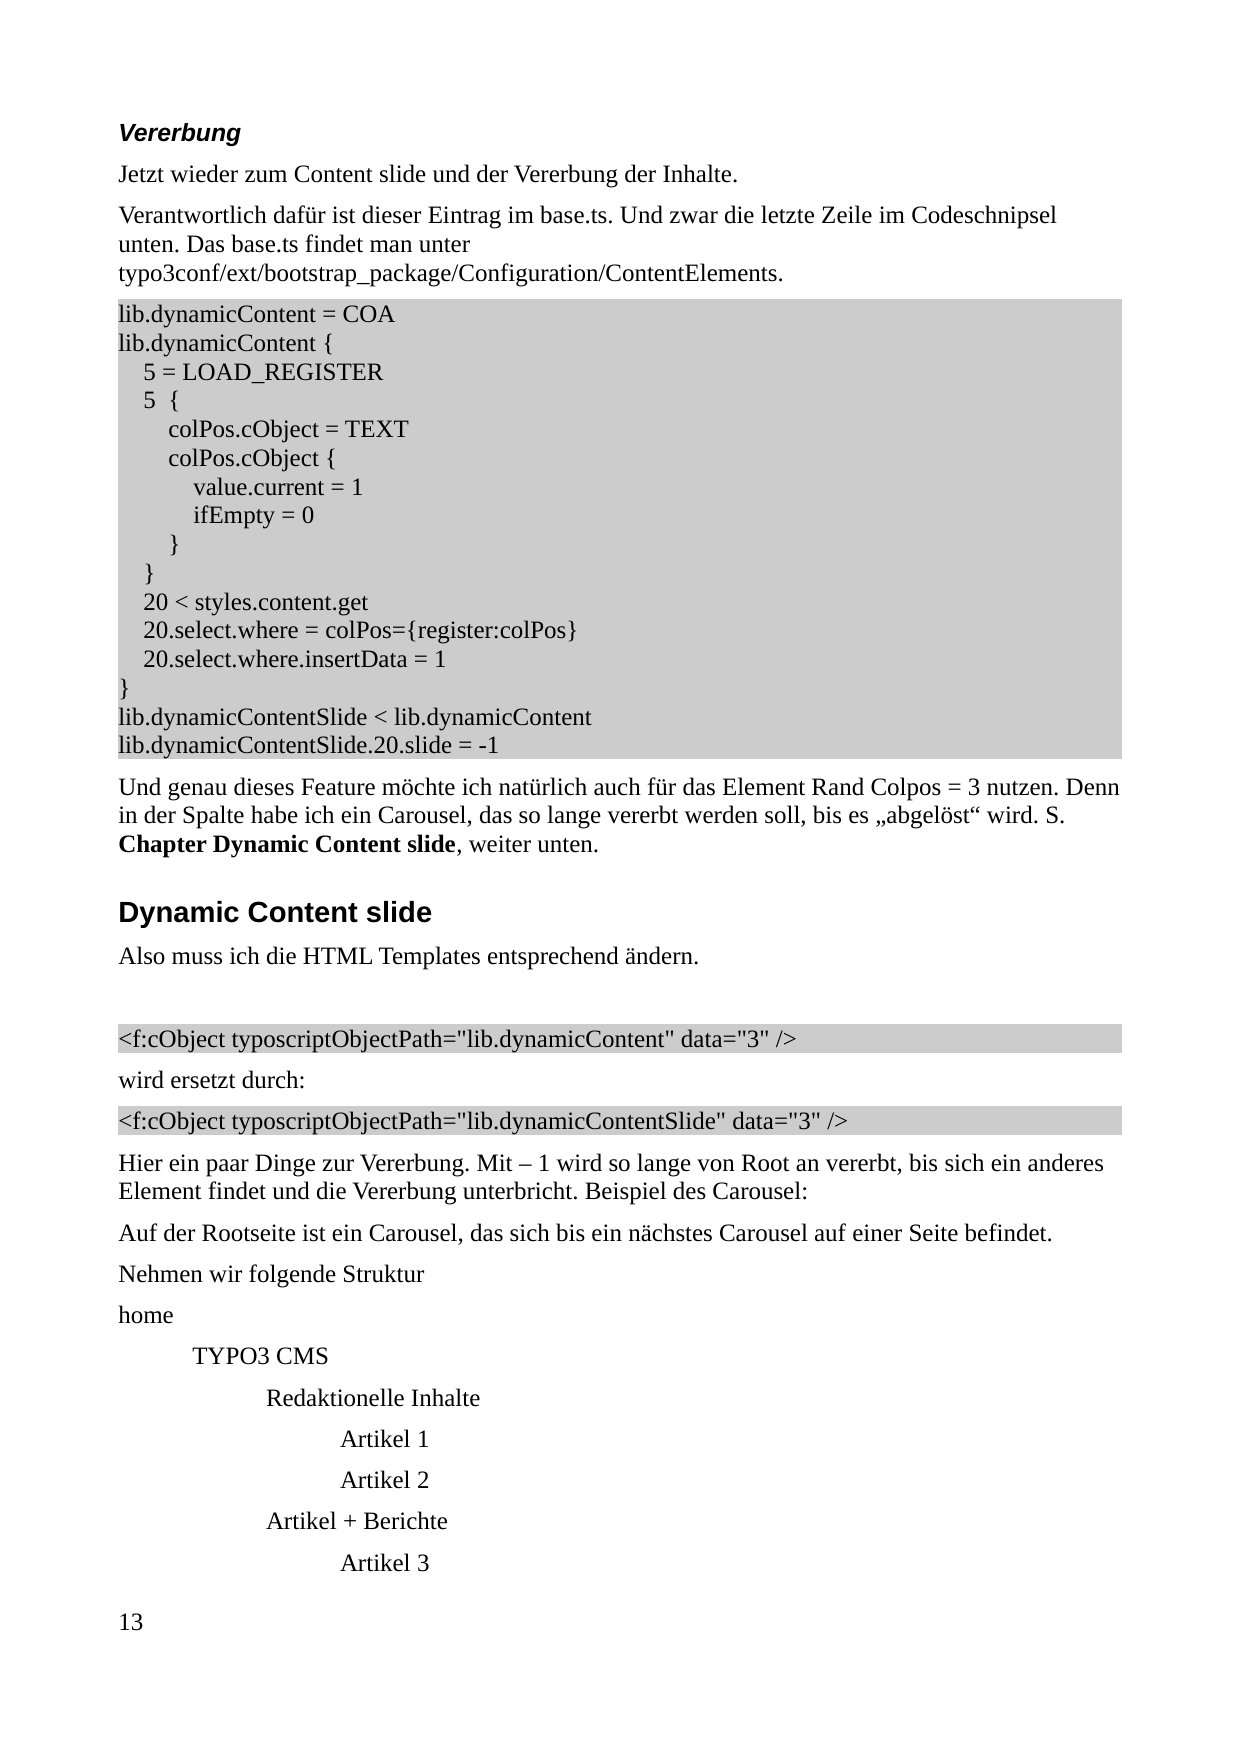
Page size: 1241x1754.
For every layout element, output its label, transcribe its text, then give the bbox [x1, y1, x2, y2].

text lib.dynamicContent = COA lib.dynamicContent { 5 = LOAD_REGISTER 5 { colPos.cObject = TEXT colPos.cObject { value.current = 1 ifEmpty = 0 } } 20 < styles.content.get 20.select.where = colPos={register:colPos} 20.select.where.insertData = 1 } lib.dynamicContentSlide < lib.dynamicContent lib.dynamicContentSlide.20.slide = -1 [118, 299, 1122, 759]
text Und genau dieses Feature möchte ich natürlich auch für das Element Rand Colpos = 3 nutzen. Denn in der Spalte habe ich ein Carousel, das so lange vererbt werden soll, bis es „abgelöst“ wird. S. Chapter Dynamic Content slide, weiter unten. [118, 772, 1122, 858]
text Also muss ich die HTML Templates entsprechend ändern. [118, 941, 1122, 970]
text Auf der Rootseite ist ein Carousel, das sich bis ein nächstes Carousel auf einer Seite befindet. [118, 1218, 1122, 1246]
text Artikel 3 [118, 1548, 1122, 1576]
subtitle Dynamic Content slide [118, 895, 1122, 929]
text Artikel 2 [118, 1465, 1122, 1494]
text Hier ein paar Dinge zur Vererbung. Mit – 1 wird so lange von Root an vererbt, bis sich ein anderes Element findet und die Vererbung unterbricht. Beispiel des Carousel: [118, 1148, 1122, 1205]
text home [118, 1300, 1122, 1329]
text <f:cObject typoscriptObjectPath="lib.dynamicContentSlide" data="3" /> [118, 1106, 1122, 1135]
text <f:cObject typoscriptObjectPath="lib.dynamicContent" data="3" /> [118, 1024, 1122, 1053]
text Verantwortlich dafür ist dieser Eintrag im base.ts. Und zwar die letzte Zeile im Codeschnipsel unten. Das base.ts findet man unter typo3conf/ext/bootstrap_package/Configuration/ContentElements. [118, 200, 1122, 287]
text Artikel 1 [118, 1424, 1122, 1453]
text TYPO3 CMS [118, 1341, 1122, 1370]
text wird ersetzt durch: [118, 1065, 1122, 1094]
text Nehmen wir folgende Struktur [118, 1259, 1122, 1288]
text Redaktionelle Inhalte [118, 1383, 1122, 1411]
text Artikel + Berichte [118, 1506, 1122, 1535]
subtitle Vererbung [118, 118, 1122, 147]
text Jetzt wieder zum Content slide und der Vererbung der Inhalte. [118, 159, 1122, 188]
